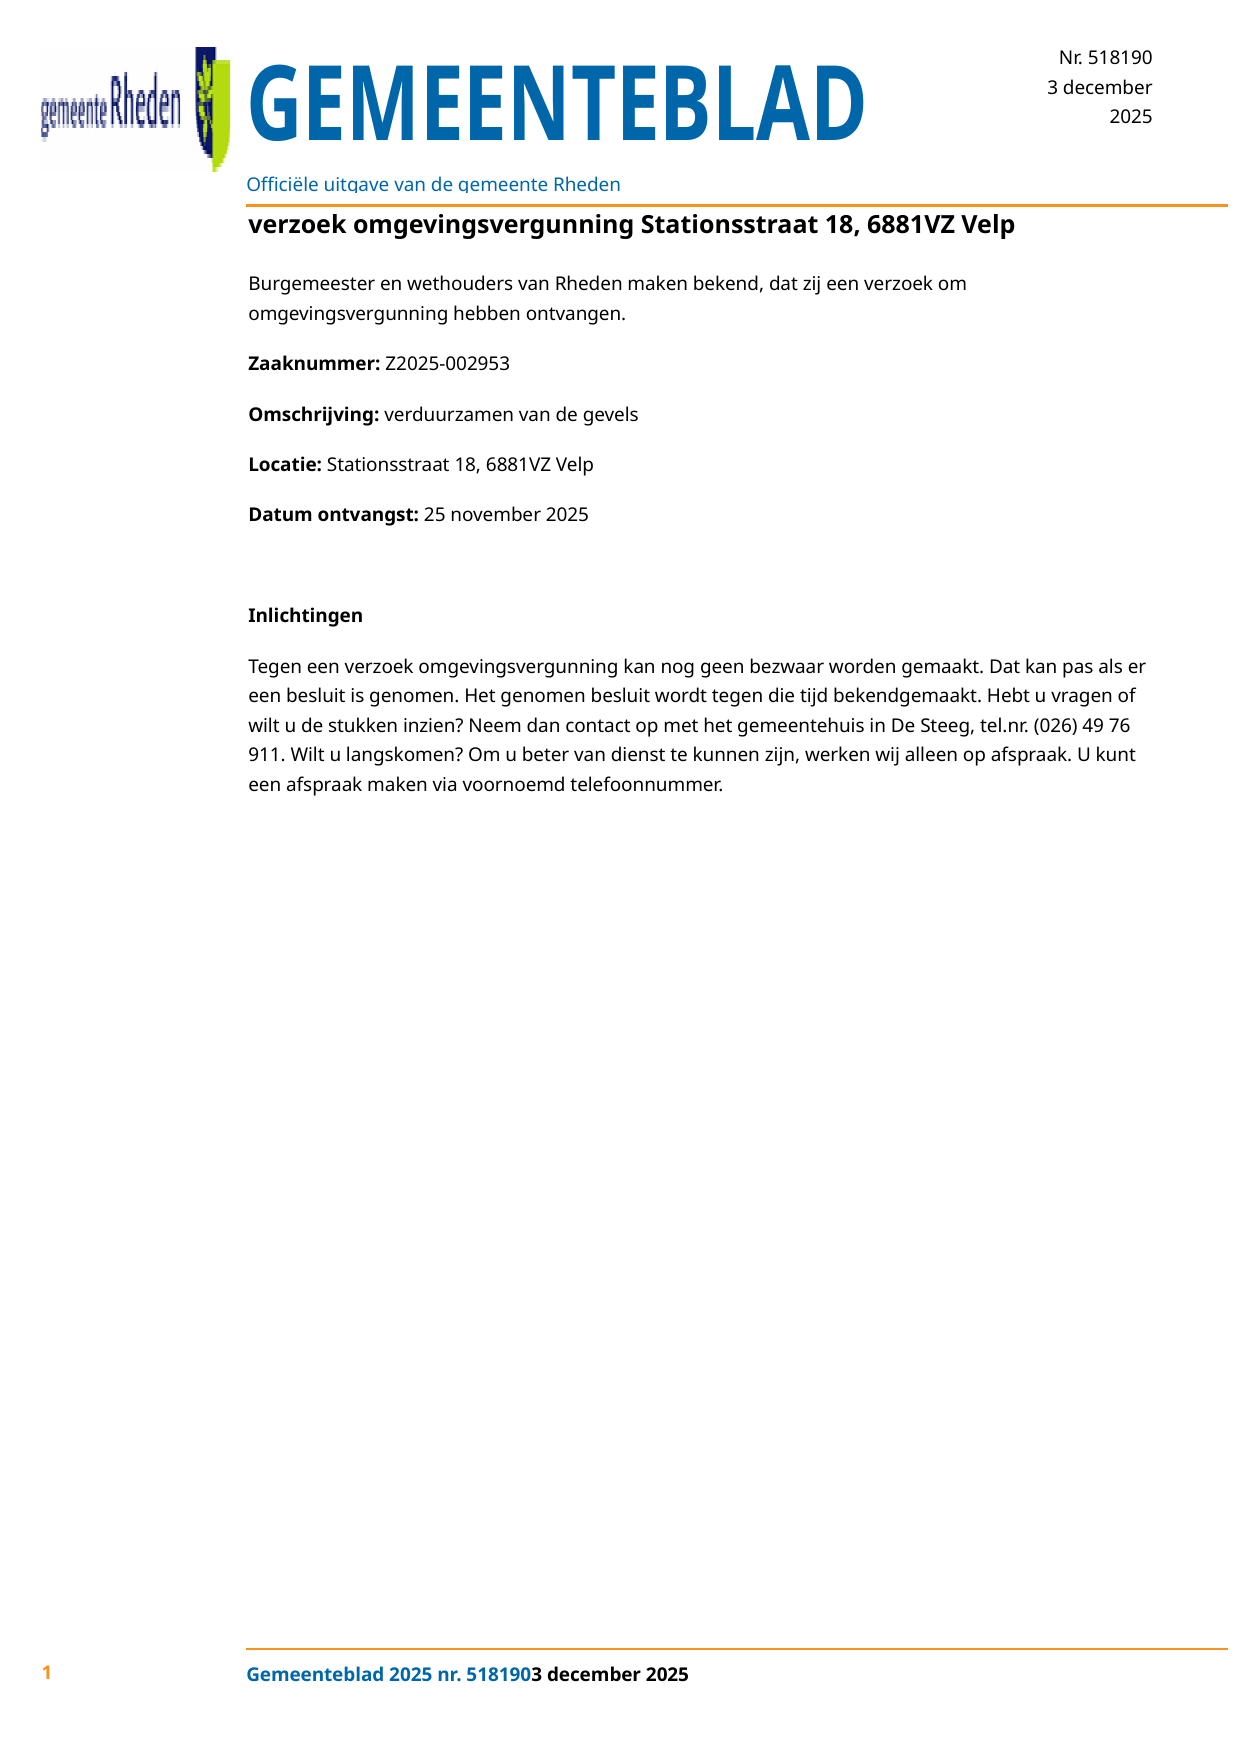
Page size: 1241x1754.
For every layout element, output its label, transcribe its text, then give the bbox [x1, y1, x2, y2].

text Tegen een verzoek omgevingsvergunning kan nog geen bezwaar worden gemaakt. Dat kan pas als er een besluit is genomen. Het genomen besluit wordt tegen die tijd bekendgemaakt. Hebt u vragen of wilt u de stukken inzien? Neem dan contact op met het gemeentehuis in De Steeg, tel.nr. (026) 49 76 911. Wilt u langskomen? Om u beter van dienst te kunnen zijn, werken wij alleen op afspraak. U kunt een afspraak maken via voornoemd telefoonnummer. [248, 653, 1152, 797]
text Burgemeester en wethouders van Rheden maken bekend, dat zij een verzoek om omgevingsvergunning hebben ontvangen. [248, 270, 1152, 326]
text Locatie: Stationsstraat 18, 6881VZ Velp [248, 451, 1152, 477]
picture [41, 47, 231, 172]
text Zaaknummer: Z2025-002953 [248, 350, 1152, 376]
text verzoek omgevingsvergunning Stationsstraat 18, 6881VZ Velp [248, 207, 1152, 241]
text Inlichtingen [248, 602, 1152, 628]
text Datum ontvangst: 25 november 2025 [248, 502, 1152, 527]
text Omschrijving: verduurzamen van de gevels [248, 401, 1152, 426]
